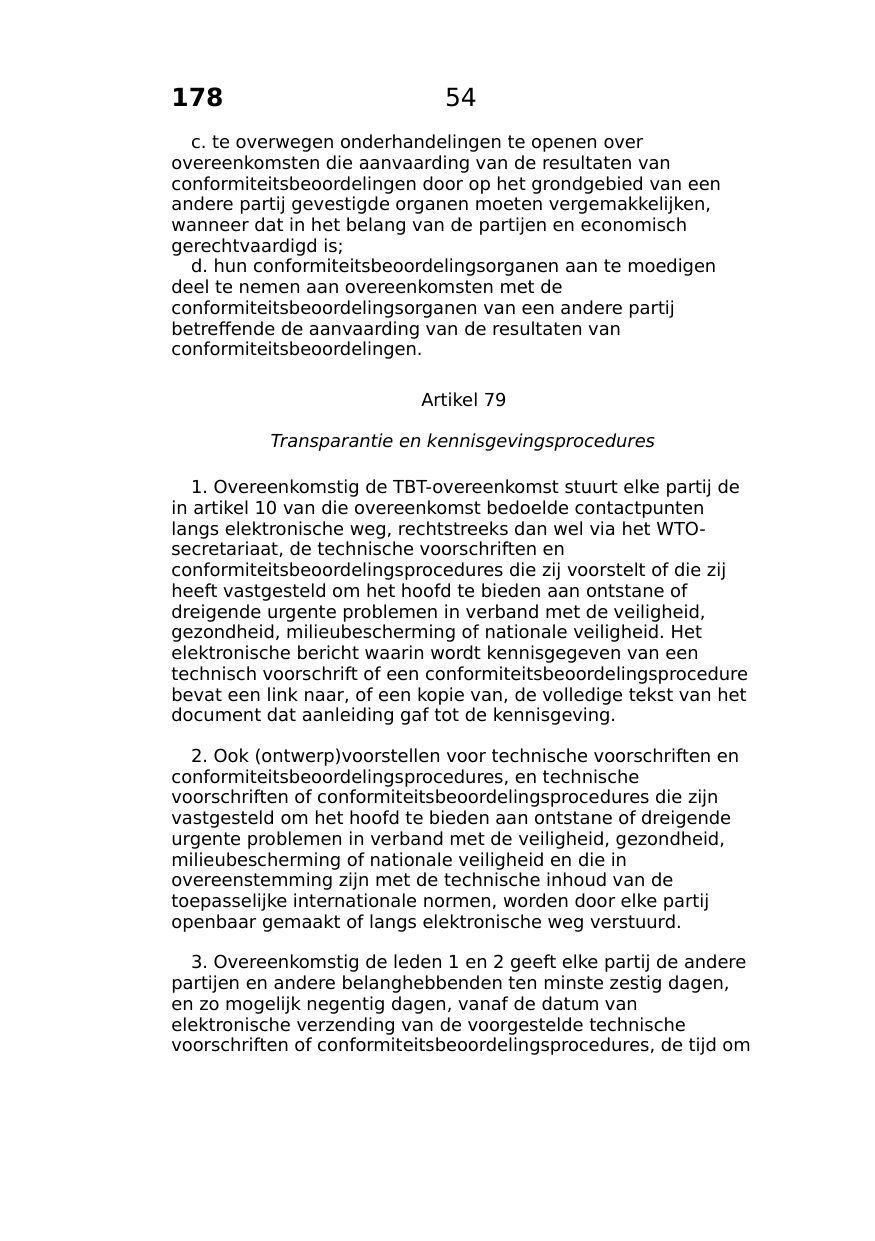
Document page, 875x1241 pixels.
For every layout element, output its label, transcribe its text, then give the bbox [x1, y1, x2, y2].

text 3. Overeenkomstig de leden 1 en 2 geeft elke partij de andere partijen en andere belanghebbenden ten minste zestig dagen, en zo mogelijk negentig dagen, vanaf de datum van elektronische verzending van de voorgestelde technische voorschriften of conformiteitsbeoordelingsprocedures, de tijd om [171, 952, 756, 1056]
text c. te overwegen onderhandelingen te openen over overeenkomsten die aanvaarding van de resultaten van conformiteitsbeoordelingen door op het grondgebied van een andere partij gevestigde organen moeten vergemakkelijken, wanneer dat in het belang van de partijen en economisch gerechtvaardigd is; [171, 132, 756, 256]
text 2. Ook (ontwerp)voorstellen voor technische voorschriften en conformiteitsbeoordelingsprocedures, en technische voorschriften of conformiteitsbeoordelingsprocedures die zijn vastgesteld om het hoofd te bieden aan ontstane of dreigende urgente problemen in verband met de veiligheid, gezondheid, milieubescherming of nationale veiligheid en die in overeenstemming zijn met de technische inhoud van de toepasselijke internationale normen, worden door elke partij openbaar gemaakt of langs elektronische weg verstuurd. [171, 746, 756, 932]
text 1. Overeenkomstig de TBT-overeenkomst stuurt elke partij de in artikel 10 van die overeenkomst bedoelde contactpunten langs elektronische weg, rechtstreeks dan wel via het WTO-secretariaat, de technische voorschriften en conformiteitsbeoordelingsprocedures die zij voorstelt of die zij heeft vastgesteld om het hoofd te bieden aan ontstane of dreigende urgente problemen in verband met de veiligheid, gezondheid, milieubescherming of nationale veiligheid. Het elektronische bericht waarin wordt kennisgegeven van een technisch voorschrift of een conformiteitsbeoordelingsprocedure bevat een link naar, of een kopie van, de volledige tekst van het document dat aanleiding gaf tot de kennisgeving. [171, 477, 756, 726]
text d. hun conformiteitsbeoordelingsorganen aan te moedigen deel te nemen aan overeenkomsten met de conformiteitsbeoordelingsorganen van een andere partij betreffende de aanvaarding van de resultaten van conformiteitsbeoordelingen. [171, 256, 756, 360]
subtitle Artikel 79 Transparantie en kennisgevingsprocedures [171, 390, 756, 452]
